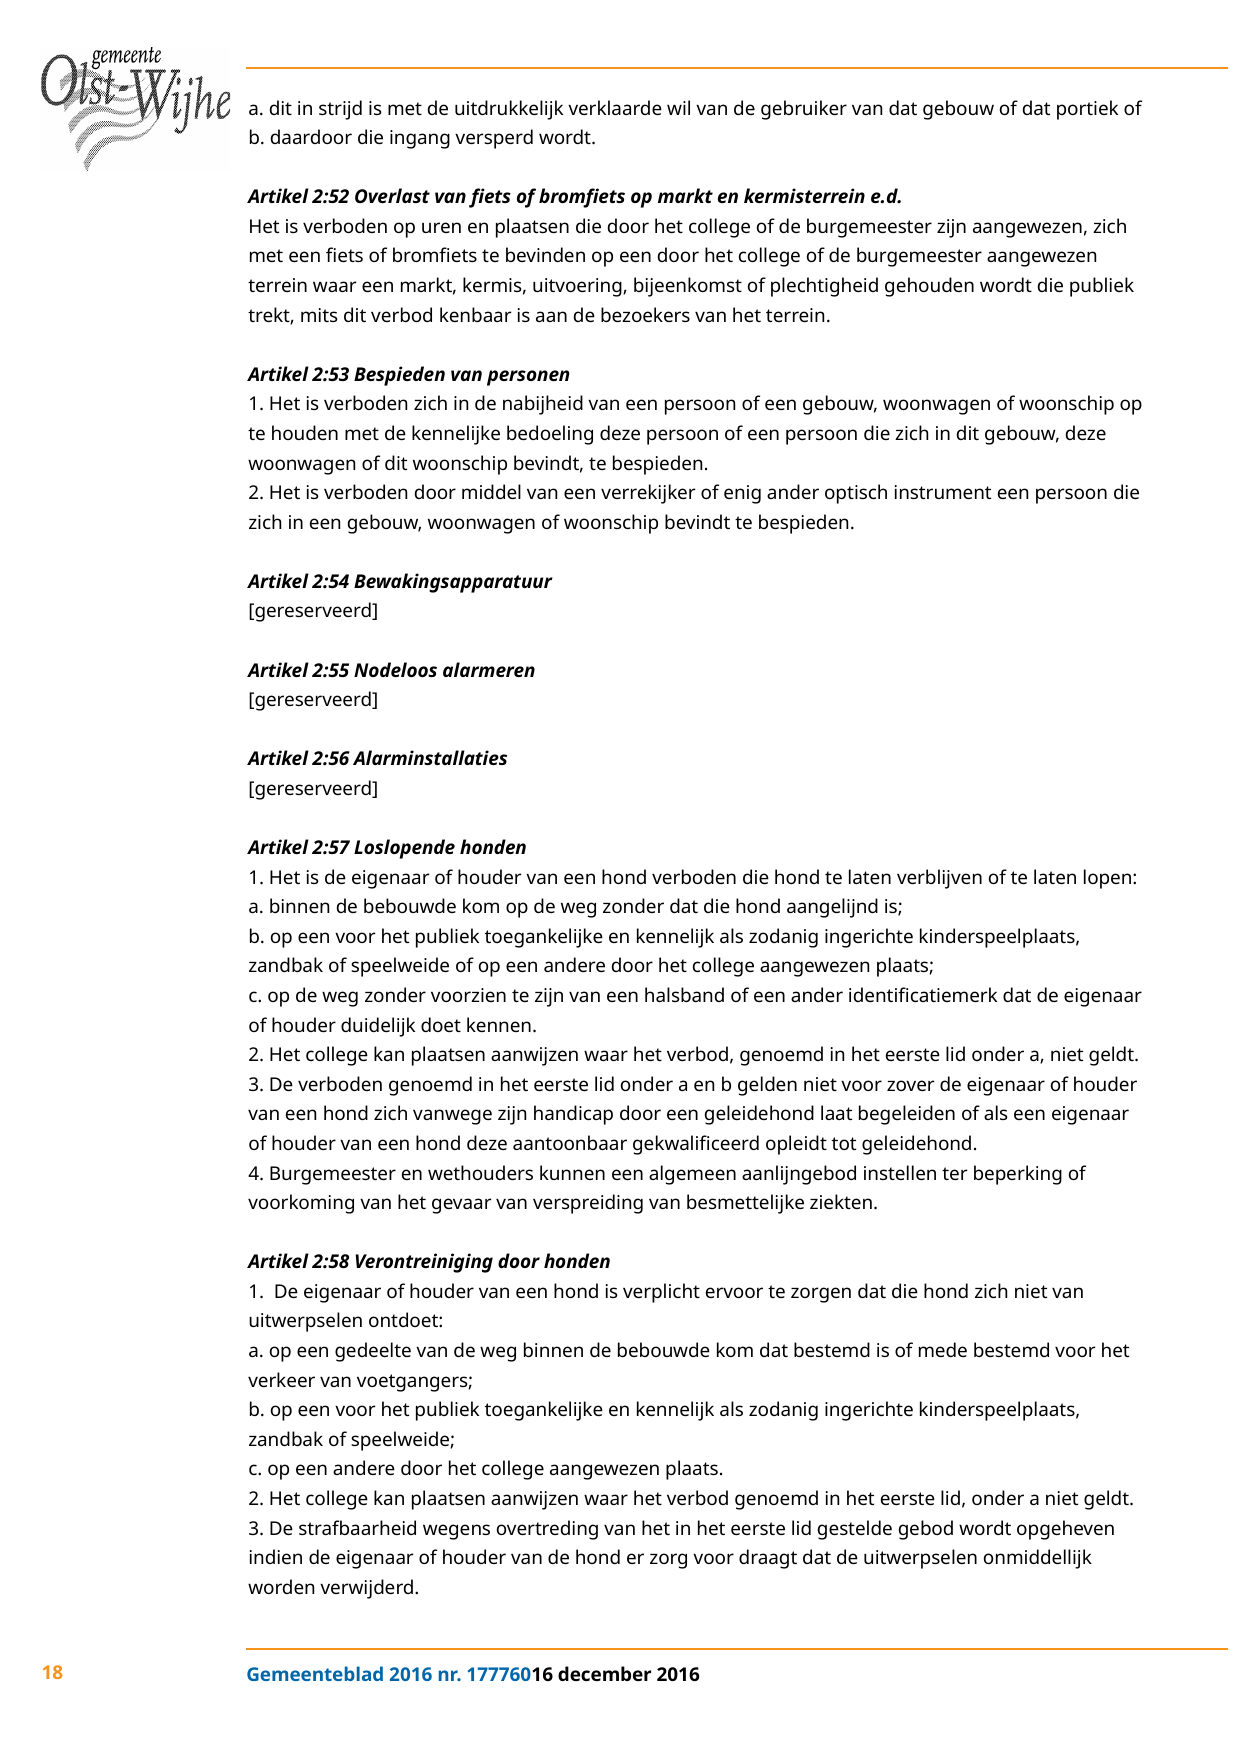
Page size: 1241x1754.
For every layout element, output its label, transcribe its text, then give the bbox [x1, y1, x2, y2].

text Het is verboden op uren en plaatsen die door het college of de burgemeester zijn aangewezen, zich met een fiets of bromfiets te bevinden op een door het college of de burgemeester aangewezen terrein waar een markt, kermis, uitvoering, bijeenkomst of plechtigheid gehouden wordt die publiek trekt, mits dit verbod kenbaar is aan de bezoekers van het terrein. [248, 213, 1152, 328]
text 3. De strafbaarheid wegens overtreding van het in het eerste lid gestelde gebod wordt opgeheven indien de eigenaar of houder van de hond er zorg voor draagt dat de uitwerpselen onmiddellijk worden verwijderd. [248, 1515, 1152, 1600]
text a. op een gedeelte van de weg binnen de bebouwde kom dat bestemd is of mede bestemd voor het verkeer van voetgangers; [248, 1337, 1152, 1393]
text Artikel 2:54 Bewakingsapparatuur [248, 568, 1152, 594]
text b. op een voor het publiek toegankelijke en kennelijk als zodanig ingerichte kinderspeelplaats, zandbak of speelweide; [248, 1396, 1152, 1452]
text 2. Het is verboden door middel van een verrekijker of enig ander optisch instrument een persoon die zich in een gebouw, woonwagen of woonschip bevindt te bespieden. [248, 479, 1152, 535]
text c. op een andere door het college aangewezen plaats. [248, 1456, 1152, 1481]
text a. dit in strijd is met de uitdrukkelijk verklaarde wil van de gebruiker van dat gebouw of dat portiek of [248, 95, 1152, 121]
text 3. De verboden genoemd in het eerste lid onder a en b gelden niet voor zover de eigenaar of houder van een hond zich vanwege zijn handicap door een geleidehond laat begeleiden of als een eigenaar of houder van een hond deze aantoonbaar gekwalificeerd opleidt tot geleidehond. [248, 1071, 1152, 1156]
text a. binnen de bebouwde kom op de weg zonder dat die hond aangelijnd is; [248, 893, 1152, 919]
text b. daardoor die ingang versperd wordt. [248, 124, 1152, 150]
text 1. Het is de eigenaar of houder van een hond verboden die hond te laten verblijven of te laten lopen: [248, 864, 1152, 890]
text 1. De eigenaar of houder van een hond is verplicht ervoor te zorgen dat die hond zich niet van uitwerpselen ontdoet: [248, 1278, 1152, 1333]
text c. op de weg zonder voorzien te zijn van een halsband of een ander identificatiemerk dat de eigenaar of houder duidelijk doet kennen. [248, 982, 1152, 1038]
text [gereserveerd] [248, 598, 1152, 623]
text Artikel 2:56 Alarminstallaties [248, 746, 1152, 771]
text [gereserveerd] [248, 686, 1152, 712]
text Artikel 2:52 Overlast van fiets of bromfiets op markt en kermisterrein e.d. [248, 183, 1152, 209]
text Artikel 2:53 Bespieden van personen [248, 361, 1152, 387]
text 4. Burgemeester en wethouders kunnen een algemeen aanlijngebod instellen ter beperking of voorkoming van het gevaar van verspreiding van besmettelijke ziekten. [248, 1160, 1152, 1215]
text [gereserveerd] [248, 775, 1152, 801]
text 2. Het college kan plaatsen aanwijzen waar het verbod, genoemd in het eerste lid onder a, niet geldt. [248, 1041, 1152, 1067]
text 1. Het is verboden zich in de nabijheid van een persoon of een gebouw, woonwagen of woonschip op te houden met de kennelijke bedoeling deze persoon of een persoon die zich in dit gebouw, deze woonwagen of dit woonschip bevindt, te bespieden. [248, 391, 1152, 476]
text Artikel 2:57 Loslopende honden [248, 834, 1152, 860]
text Artikel 2:55 Nodeloos alarmeren [248, 657, 1152, 683]
picture [41, 47, 231, 172]
text b. op een voor het publiek toegankelijke en kennelijk als zodanig ingerichte kinderspeelplaats, zandbak of speelweide of op een andere door het college aangewezen plaats; [248, 923, 1152, 978]
text 2. Het college kan plaatsen aanwijzen waar het verbod genoemd in het eerste lid, onder a niet geldt. [248, 1485, 1152, 1511]
text Artikel 2:58 Verontreiniging door honden [248, 1248, 1152, 1274]
